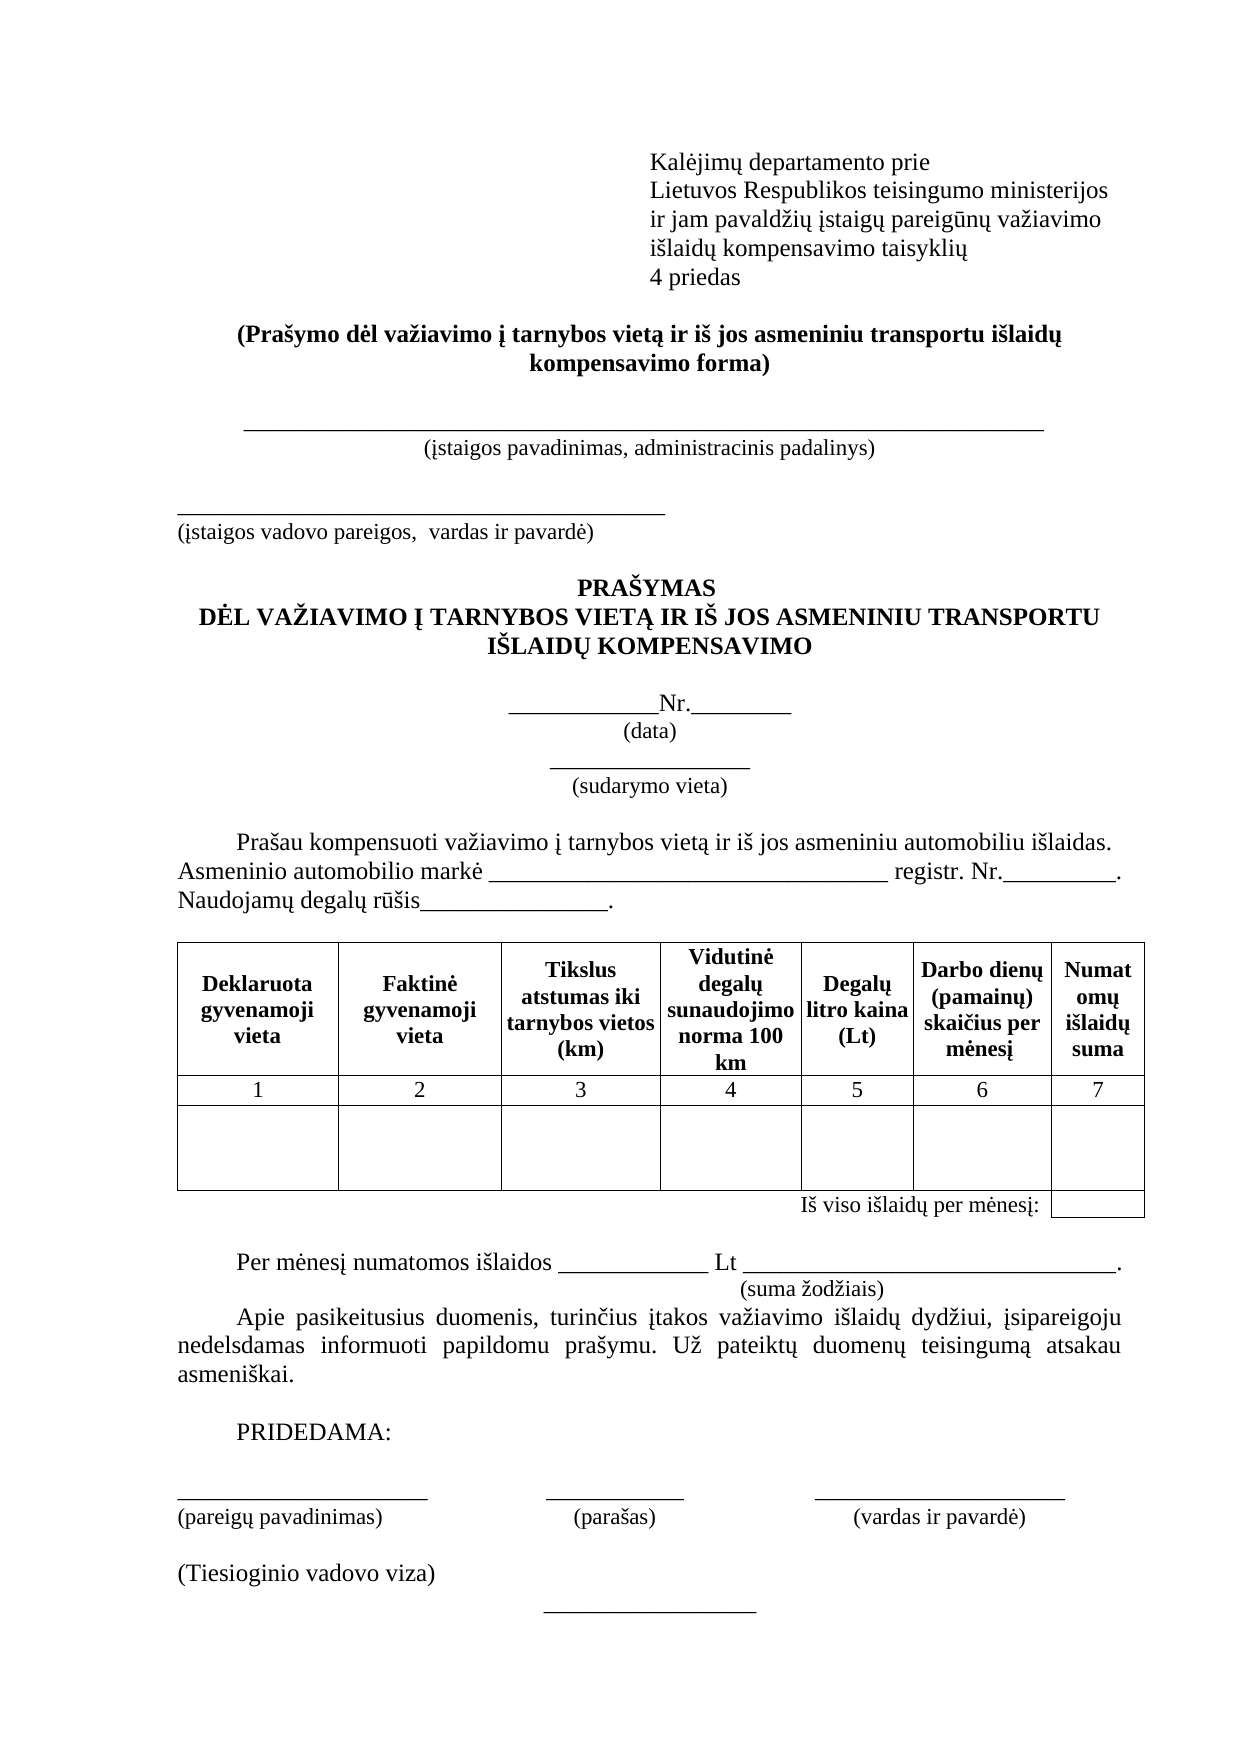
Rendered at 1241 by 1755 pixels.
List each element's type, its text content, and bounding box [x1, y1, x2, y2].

table_header Tikslus atstumas iki tarnybos vietos (km) [502, 943, 660, 1075]
text (Tiesioginio vadovo viza) [177, 1558, 1122, 1587]
text PRAŠYMAS [177, 573, 1122, 602]
text (sudarymo vieta) [177, 772, 1122, 798]
text (suma žodžiais) [740, 1276, 1122, 1302]
table_cell [502, 1106, 660, 1189]
table_cell 4 [661, 1076, 801, 1105]
table_cell [1052, 1106, 1144, 1189]
text ir jam pavaldžių įstaigų pareigūnų važiavimo [649, 204, 1122, 233]
table_cell [1052, 1191, 1144, 1217]
table_header Faktinė gyvenamoji vieta [339, 943, 501, 1075]
table_cell 7 [1052, 1076, 1144, 1105]
text DĖL VAŽIAVIMO Į TARNYBOS VIETĄ IR IŠ JOS ASMENINIU TRANSPORTU IŠLAIDŲ KOMPENSAVIMO [177, 602, 1122, 659]
text Asmeninio automobilio markė registr. Nr._________. [177, 856, 1122, 885]
text (Prašymo dėl važiavimo į tarnybos vietą ir iš jos asmeniniu transportu išlaidų kompensavimo forma) [177, 319, 1122, 377]
text (data) [177, 717, 1122, 743]
text PRIDEDAMA: [177, 1417, 1122, 1446]
table_cell [914, 1106, 1051, 1189]
text (pareigų pavadinimas) (parašas) (vardas ir pavardė) [177, 1503, 1122, 1529]
table_header Darbo dienų (pamainų) skaičius per mėnesį [914, 943, 1051, 1075]
text Kalėjimų departamento prie [649, 147, 1122, 176]
text Apie pasikeitusius duomenis, turinčius įtakos važiavimo išlaidų dydžiui, įsipareigoju nedelsdamas informuoti papildomu prašymu. Už pateiktų duomenų teisingumą atsakau asmeniškai. [177, 1302, 1122, 1388]
table_header Deklaruota gyvenamoji vieta [178, 943, 338, 1075]
text (įstaigos vadovo pareigos, vardas ir pavardė) [177, 518, 1122, 544]
table_cell 5 [802, 1076, 913, 1105]
text Naudojamų degalų rūšis_______________. [177, 885, 1122, 913]
text Prašau kompensuoti važiavimo į tarnybos vietą ir iš jos asmeniniu automobiliu išlaidas. [177, 827, 1122, 856]
table_header Degalų litro kaina (Lt) [802, 943, 913, 1075]
text 4 priedas [649, 262, 1122, 291]
text (įstaigos pavadinimas, administracinis padalinys) [177, 434, 1122, 461]
text _________________ [177, 1587, 1122, 1616]
table_cell 6 [914, 1076, 1051, 1105]
table_header Numatomų išlaidų suma [1052, 943, 1144, 1075]
table_cell [339, 1106, 501, 1189]
text ________________ [177, 743, 1122, 772]
table_cell [661, 1106, 801, 1189]
text ____________Nr.________ [177, 688, 1122, 717]
text _______________________________________ [177, 489, 1122, 518]
table_cell 1 [178, 1076, 338, 1105]
table_cell Iš viso išlaidų per mėnesį: [177, 1191, 1051, 1217]
table_cell [178, 1106, 338, 1189]
table_cell 2 [339, 1076, 501, 1105]
table_cell [802, 1106, 913, 1189]
text išlaidų kompensavimo taisyklių [649, 233, 1122, 262]
table_header Vidutinė degalų sunaudojimo norma 100 km [661, 943, 801, 1075]
text Lietuvos Respublikos teisingumo ministerijos [649, 176, 1122, 204]
text Per mėnesį numatomos išlaidos ____________ Lt . [177, 1247, 1122, 1276]
table_cell 3 [502, 1076, 660, 1105]
text ____________________ ___________ ____________________ [177, 1474, 1122, 1503]
text ________________________________________________________________ [177, 406, 1122, 434]
